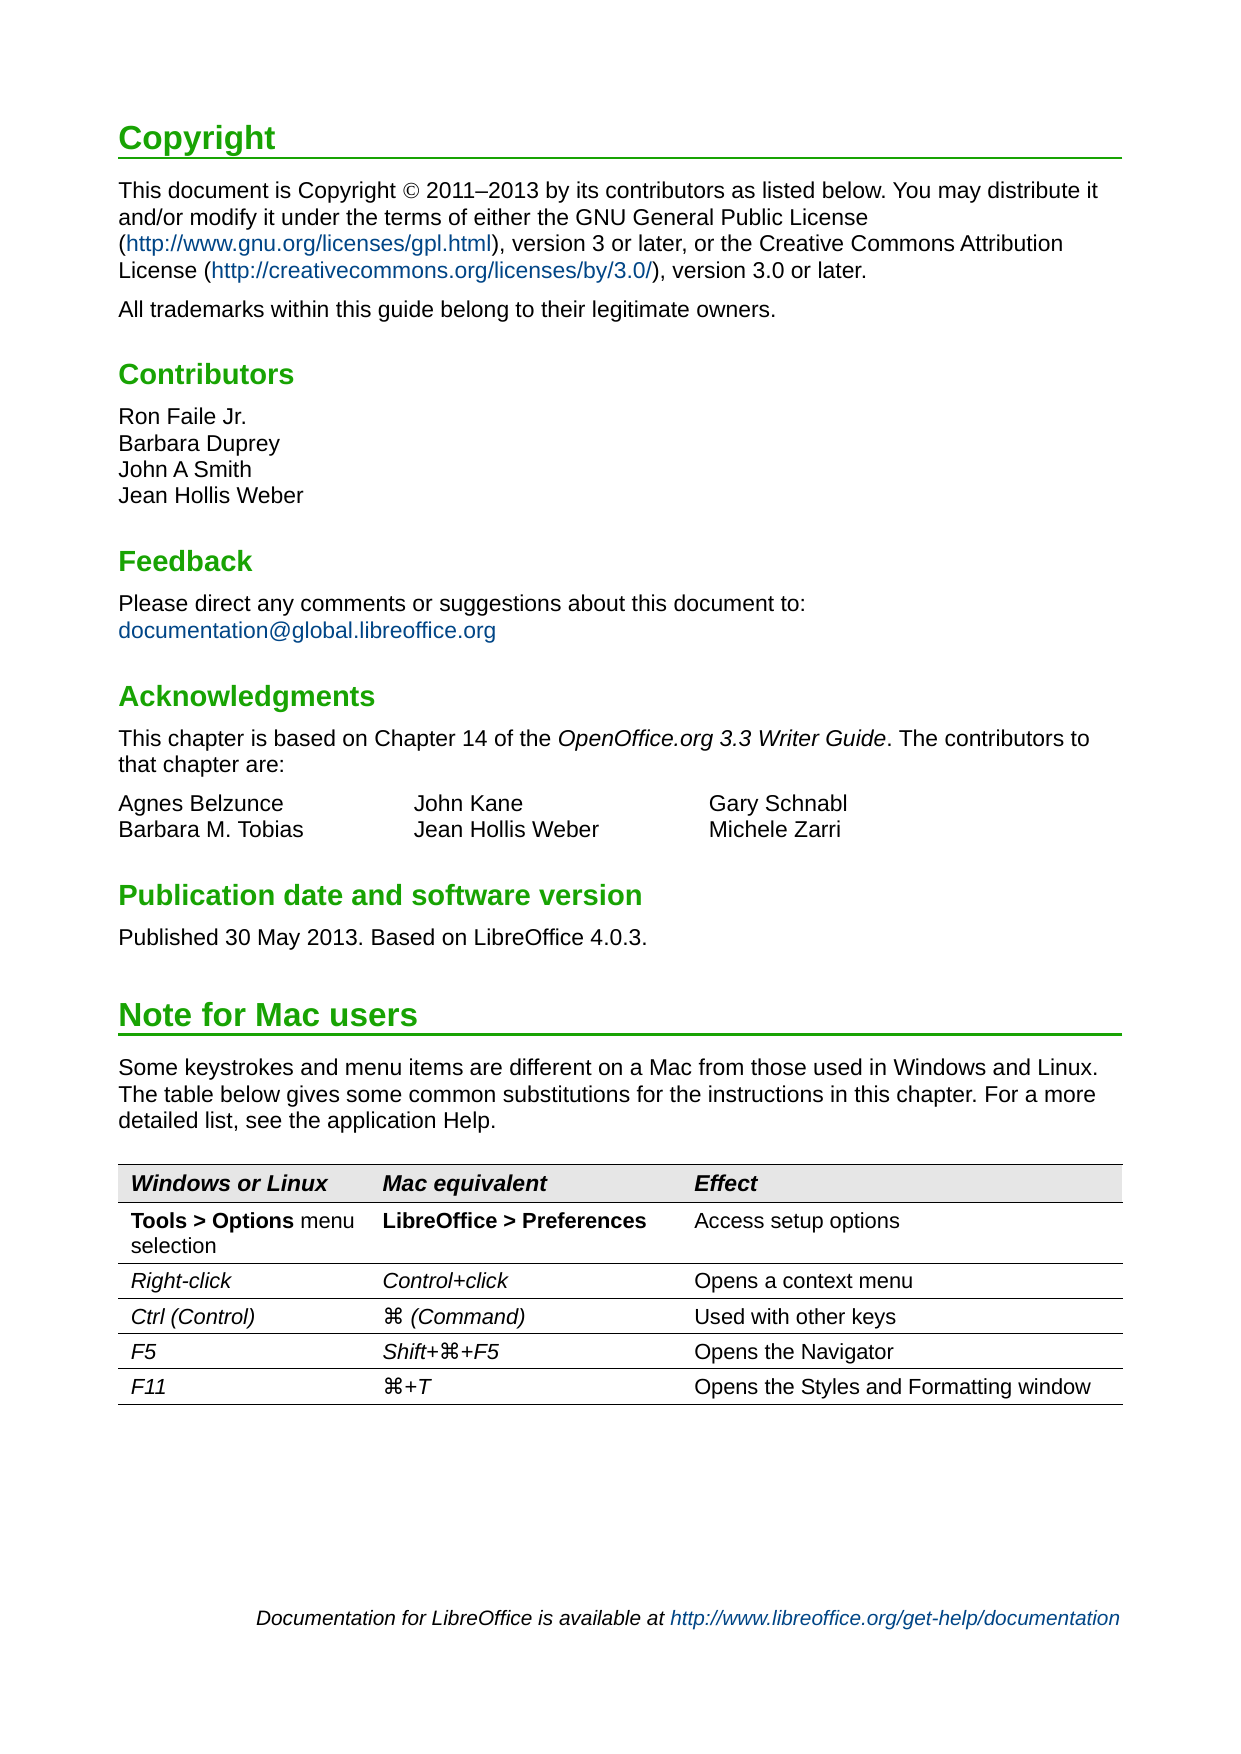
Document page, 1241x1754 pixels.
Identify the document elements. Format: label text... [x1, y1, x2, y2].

text This document is Copyright © 2011–2013 by its contributors as listed below. You may distribute it and/or modify it under the terms of either the GNU General Public License (http://www.gnu.org/licenses/gpl.html), version 3 or later, or the Creative Commons Attribution License (http://creativecommons.org/licenses/by/3.0/), version 3.0 or later. [118, 177, 1122, 283]
table_cell Opens the Styles and Formatting window [682, 1369, 1122, 1404]
table_cell Tools > Options menu selection [118, 1203, 370, 1262]
table_header Windows or Linux [118, 1165, 370, 1202]
text Please direct any comments or suggestions about this document to: documentation@global.libreoffice.org [118, 590, 1122, 643]
table_cell Ctrl (Control) [118, 1299, 370, 1333]
text Ron Faile Jr. Barbara Duprey John A Smith Jean Hollis Weber [118, 403, 1122, 509]
table_cell Opens a context menu [682, 1264, 1122, 1298]
text All trademarks within this guide belong to their legitimate owners. [118, 296, 1122, 322]
table_cell LibreOffice > Preferences [370, 1203, 682, 1262]
table_cell Access setup options [682, 1203, 1122, 1262]
table_header Effect [682, 1165, 1122, 1202]
table_cell Control+click [370, 1264, 682, 1298]
text Published 30 May 2013. Based on LibreOffice 4.0.3. [118, 924, 1122, 951]
table_header Mac equivalent [370, 1165, 682, 1202]
text This chapter is based on Chapter 14 of the OpenOffice.org 3.3 Writer Guide. The contributors to that chapter are: [118, 725, 1122, 778]
table_cell F11 [118, 1369, 370, 1404]
table_cell Right-click [118, 1264, 370, 1298]
table_cell Used with other keys [682, 1299, 1122, 1333]
table_cell z (Command) [370, 1299, 682, 1333]
table_cell z+T [370, 1369, 682, 1404]
text Some keystrokes and menu items are different on a Mac from those used in Windows and Linux. The table below gives some common substitutions for the instructions in this chapter. For a more detailed list, see the application Help. [118, 1054, 1122, 1133]
subtitle Feedback [118, 544, 1122, 578]
subtitle Contributors [118, 357, 1122, 391]
table_cell Opens the Navigator [682, 1334, 1122, 1368]
table_cell Shift+z+F5 [370, 1334, 682, 1368]
text Agnes Belzunce John Kane Gary Schnabl Barbara M. Tobias Jean Hollis Weber Michele Zarri [118, 790, 1122, 843]
subtitle Publication date and software version [118, 878, 1122, 912]
table_cell F5 [118, 1334, 370, 1368]
subtitle Acknowledgments [118, 679, 1122, 712]
subtitle Copyright [118, 118, 1122, 157]
subtitle Note for Mac users [118, 995, 1122, 1033]
